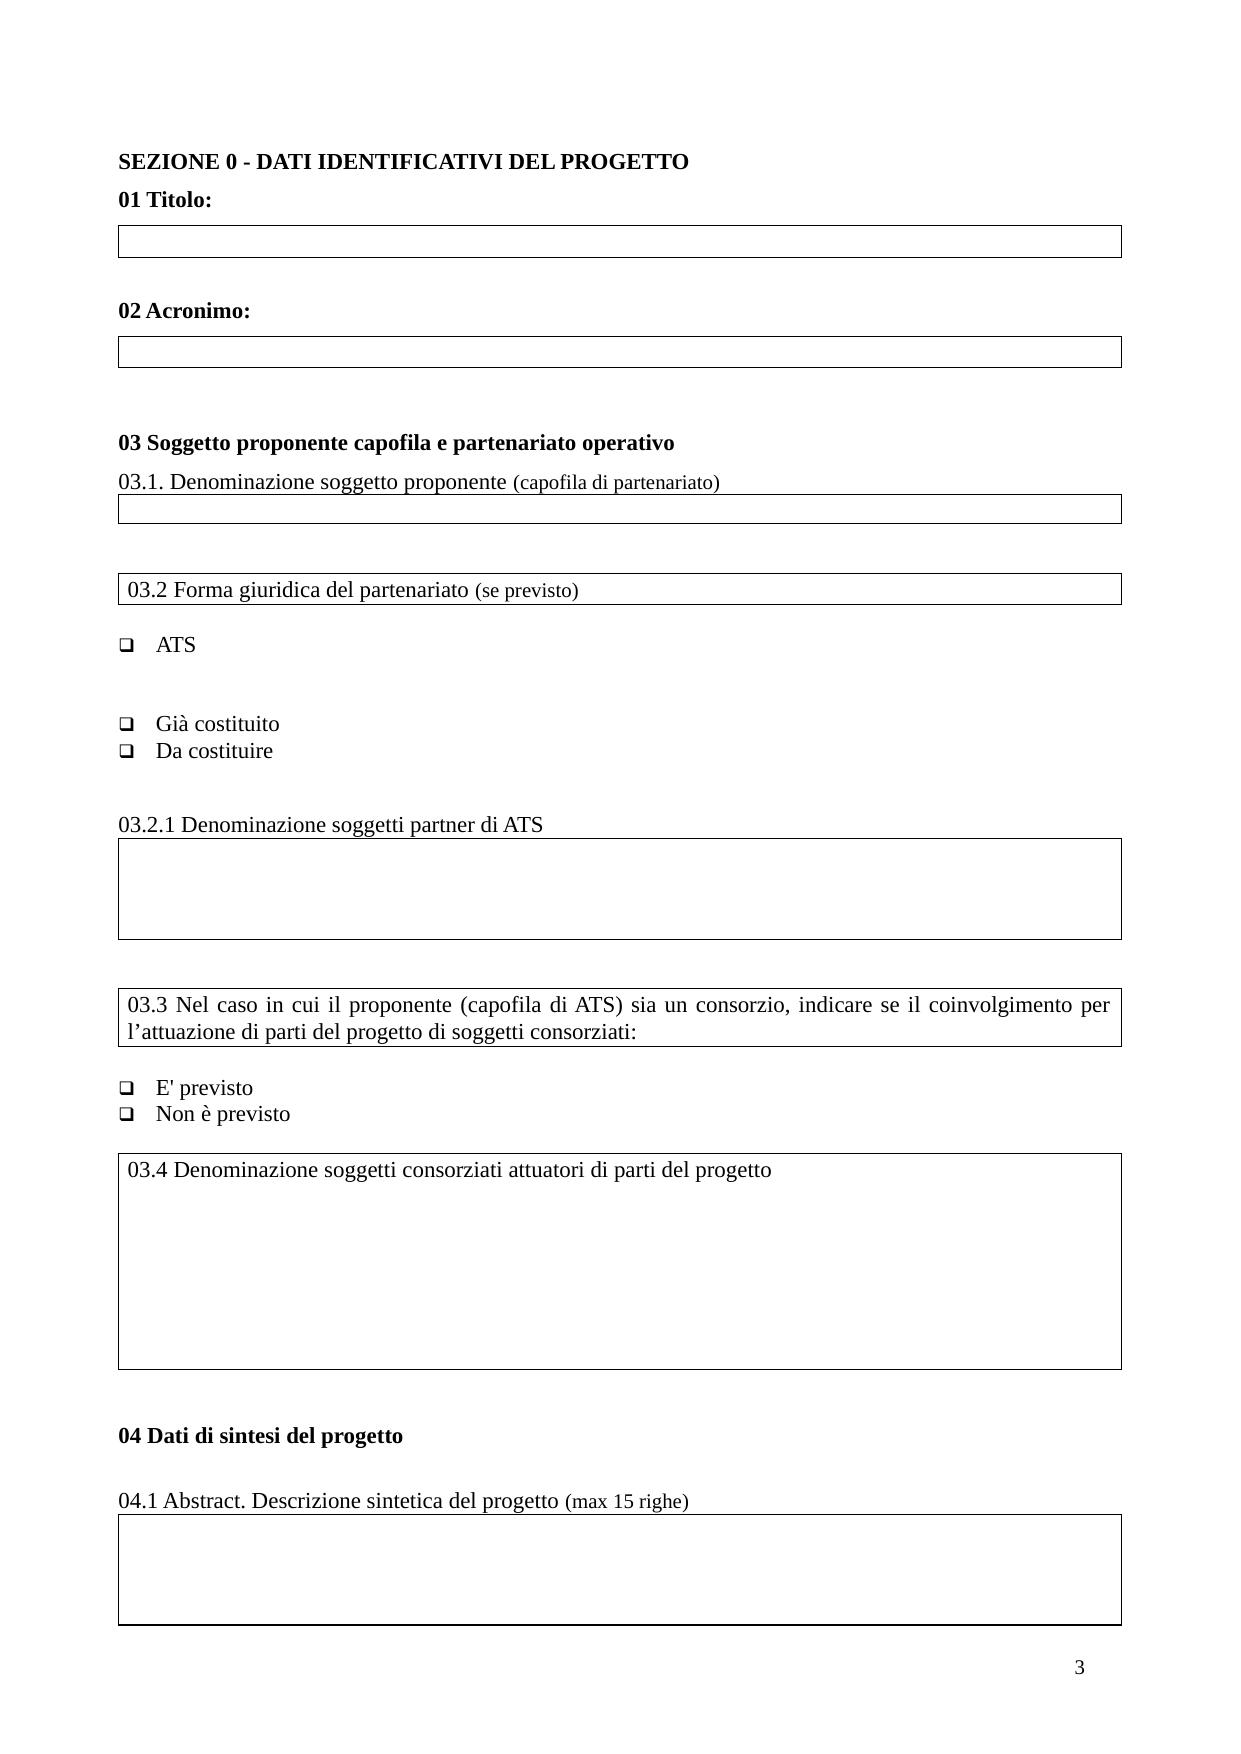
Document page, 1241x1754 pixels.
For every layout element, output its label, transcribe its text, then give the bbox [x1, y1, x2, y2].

subtitle 01 Titolo: [118, 187, 1122, 213]
subtitle E' previsto [118, 1073, 1122, 1100]
text 04.1 Abstract. Descrizione sintetica del progetto (max 15 righe) [118, 1488, 1122, 1514]
subtitle 02 Acronimo: [118, 297, 1122, 323]
subtitle ATS [118, 632, 1122, 658]
subtitle 03.1. Denominazione soggetto proponente (capofila di partenariato) [118, 468, 1122, 494]
text SEZIONE 0 - DATI IDENTIFICATIVI DEL PROGETTO [118, 148, 1122, 174]
text 03.4 Denominazione soggetti consorziati attuatori di parti del progetto [119, 1154, 1121, 1182]
subtitle Da costituire [118, 737, 1122, 763]
subtitle 03 Soggetto proponente capofila e partenariato operativo [118, 429, 1122, 455]
subtitle Non è previsto [118, 1100, 1122, 1126]
subtitle 03.2.1 Denominazione soggetti partner di ATS [118, 811, 1122, 838]
text 03.3 Nel caso in cui il proponente (capofila di ATS) sia un consorzio, indicare se il coinvolgimento per l’attuazione di parti del progetto di soggetti consorziati: [119, 989, 1121, 1046]
subtitle Già costituito [118, 710, 1122, 737]
subtitle 04 Dati di sintesi del progetto [118, 1422, 1122, 1449]
text 03.2 Forma giuridica del partenariato (se previsto) [119, 574, 1121, 604]
